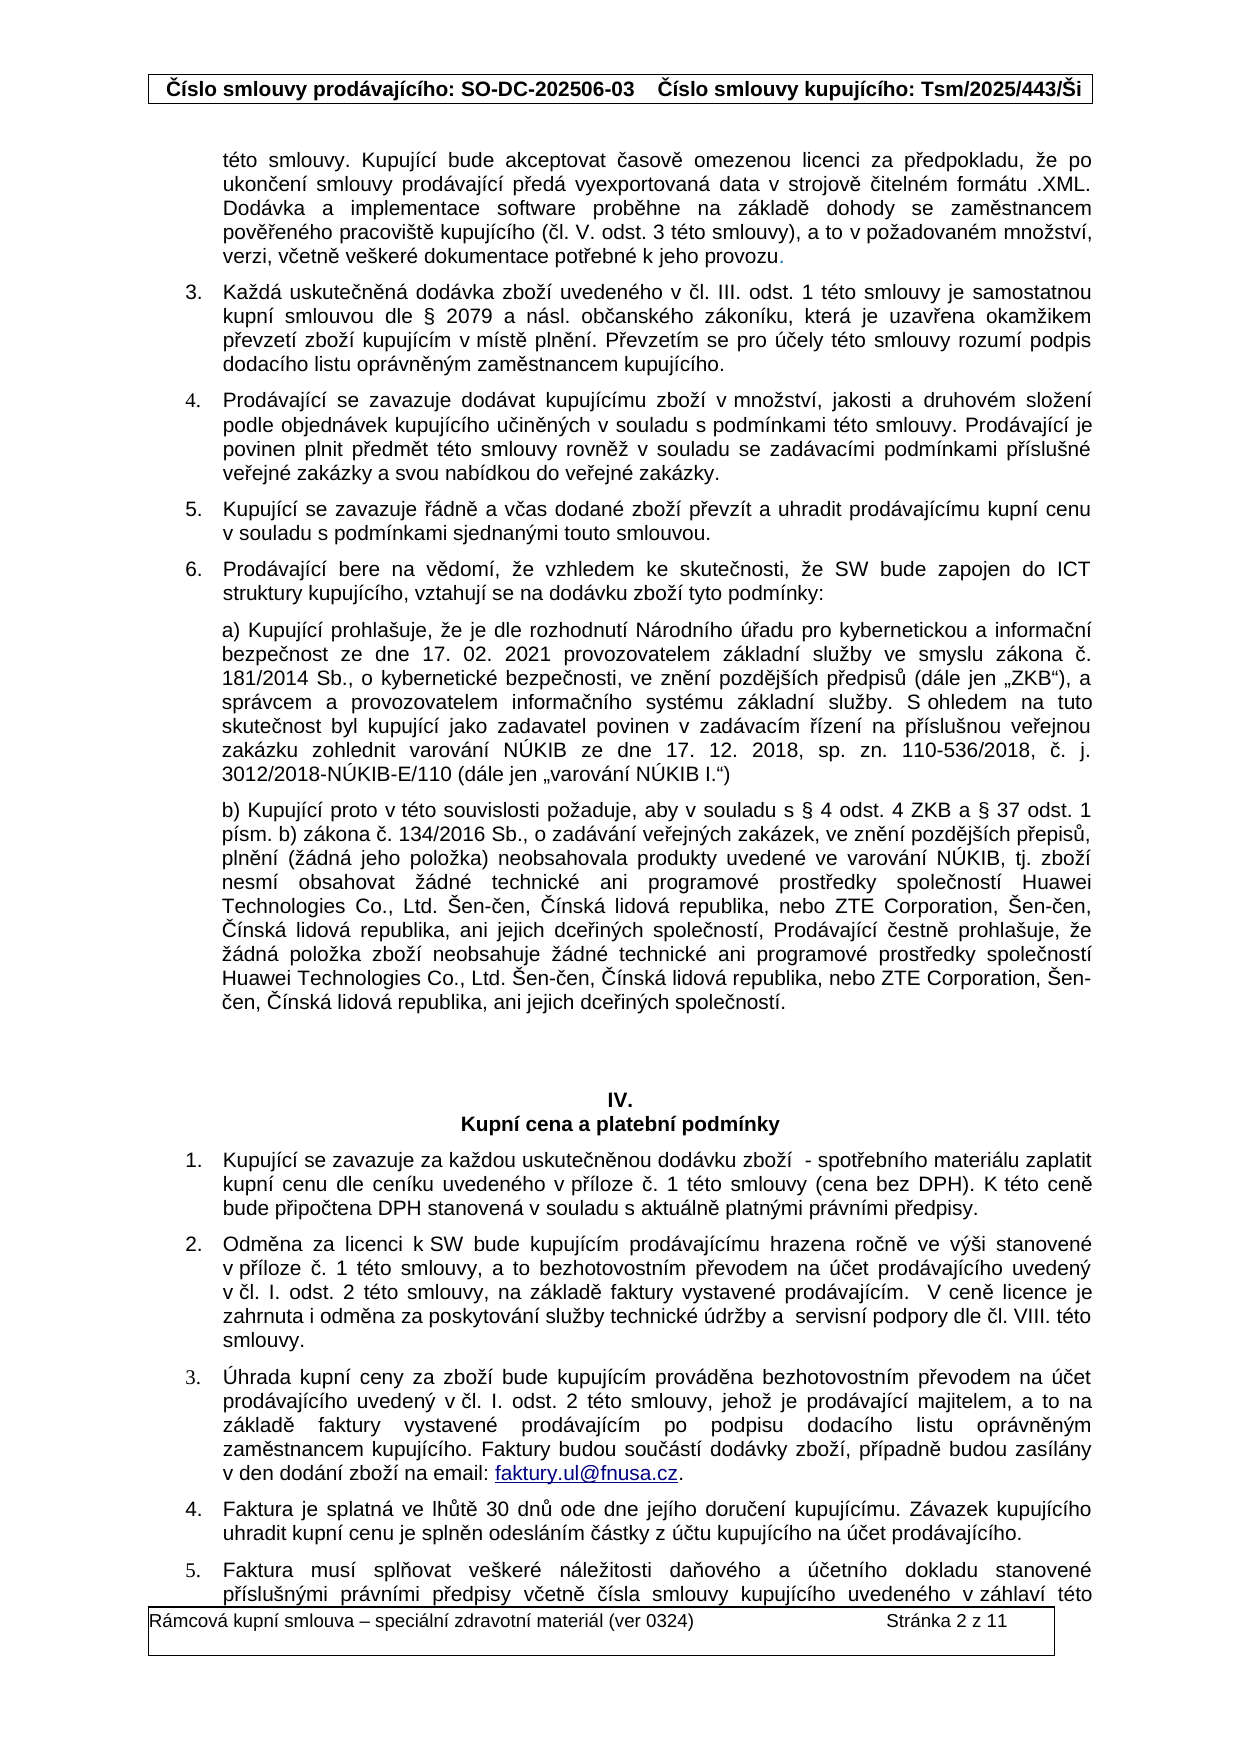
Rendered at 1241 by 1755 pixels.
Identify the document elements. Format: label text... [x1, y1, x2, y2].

list Faktura je splatná ve lhůtě 30 dnů ode dne jejího doručení kupujícímu. Závazek kupujícího uhradit kupní cenu je splněn odesláním částky z účtu kupujícího na účet prodávajícího. [185, 1497, 1093, 1545]
list Každá uskutečněná dodávka zboží uvedeného v čl. III. odst. 1 této smlouvy je samostatnou kupní smlouvou dle § 2079 a násl. občanského zákoníku, která je uzavřena okamžikem převzetí zboží kupujícím v místě plnění. Převzetím se pro účely této smlouvy rozumí podpis dodacího listu oprávněným zaměstnancem kupujícího. [185, 280, 1093, 376]
list Faktura musí splňovat veškeré náležitosti daňového a účetního dokladu stanovené příslušnými právními předpisy včetně čísla smlouvy kupujícího uvedeného v záhlaví této [185, 1557, 1093, 1606]
list Kupující se zavazuje za každou uskutečněnou dodávku zboží - spotřebního materiálu zaplatit kupní cenu dle ceníku uvedeného v příloze č. 1 této smlouvy (cena bez DPH). K této ceně bude připočtena DPH stanovená v souladu s aktuálně platnými právními předpisy. [185, 1148, 1093, 1220]
list Úhrada kupní ceny za zboží bude kupujícím prováděna bezhotovostním převodem na účet prodávajícího uvedený v čl. I. odst. 2 této smlouvy, jehož je prodávající majitelem, a to na základě faktury vystavené prodávajícím po podpisu dodacího listu oprávněným zaměstnancem kupujícího. Faktury budou součástí dodávky zboží, případně budou zasílány v den dodání zboží na email: faktury.ul@fnusa.cz. [185, 1364, 1093, 1484]
list Kupující se zavazuje řádně a včas dodané zboží převzít a uhradit prodávajícímu kupní cenu v souladu s podmínkami sjednanými touto smlouvou. [185, 497, 1093, 545]
text IV. [148, 1087, 1093, 1111]
text a) Kupující prohlašuje, že je dle rozhodnutí Národního úřadu pro kybernetickou a informační bezpečnost ze dne 17. 02. 2021 provozovatelem základní služby ve smyslu zákona č. 181/2014 Sb., o kybernetické bezpečnosti, ve znění pozdějších předpisů (dále jen „ZKB“), a správcem a provozovatelem informačního systému základní služby. S ohledem na tuto skutečnost byl kupující jako zadavatel povinen v zadávacím řízení na příslušnou veřejnou zakázku zohlednit varování NÚKIB ze dne 17. 12. 2018, sp. zn. 110-536/2018, č. j. 3012/2018-NÚKIB-E/110 (dále jen „varování NÚKIB I.“) [222, 618, 1093, 785]
text Kupní cena a platební podmínky [148, 1111, 1093, 1135]
text b) Kupující proto v této souvislosti požaduje, aby v souladu s § 4 odst. 4 ZKB a § 37 odst. 1 písm. b) zákona č. 134/2016 Sb., o zadávání veřejných zakázek, ve znění pozdějších přepisů, plnění (žádná jeho položka) neobsahovala produkty uvedené ve varování NÚKIB, tj. zboží nesmí obsahovat žádné technické ani programové prostředky společností Huawei Technologies Co., Ltd. Šen-čen, Čínská lidová republika, nebo ZTE Corporation, Šen-čen, Čínská lidová republika, ani jejich dceřiných společností, Prodávající čestně prohlašuje, že žádná položka zboží neobsahuje žádné technické ani programové prostředky společností Huawei Technologies Co., Ltd. Šen-čen, Čínská lidová republika, nebo ZTE Corporation, Šen-čen, Čínská lidová republika, ani jejich dceřiných společností. [222, 798, 1093, 1013]
list Prodávající bere na vědomí, že vzhledem ke skutečnosti, že SW bude zapojen do ICT struktury kupujícího, vztahují se na dodávku zboží tyto podmínky: [185, 557, 1093, 605]
list Prodávající se zavazuje dodávat kupujícímu zboží v množství, jakosti a druhovém složení podle objednávek kupujícího učiněných v souladu s podmínkami této smlouvy. Prodávající je povinen plnit předmět této smlouvy rovněž v souladu se zadávacími podmínkami příslušné veřejné zakázky a svou nabídkou do veřejné zakázky. [185, 388, 1093, 484]
list této smlouvy. Kupující bude akceptovat časově omezenou licenci za předpokladu, že po ukončení smlouvy prodávající předá vyexportovaná data v strojově čitelném formátu .XML. Dodávka a implementace software proběhne na základě dohody se zaměstnancem pověřeného pracoviště kupujícího (čl. V. odst. 3 této smlouvy), a to v požadovaném množství, verzi, včetně veškeré dokumentace potřebné k jeho provozu. [185, 148, 1093, 267]
list Odměna za licenci k SW bude kupujícím prodávajícímu hrazena ročně ve výši stanovené v příloze č. 1 této smlouvy, a to bezhotovostním převodem na účet prodávajícího uvedený v čl. I. odst. 2 této smlouvy, na základě faktury vystavené prodávajícím. V ceně licence je zahrnuta i odměna za poskytování služby technické údržby a servisní podpory dle čl. VIII. této smlouvy. [185, 1232, 1093, 1352]
